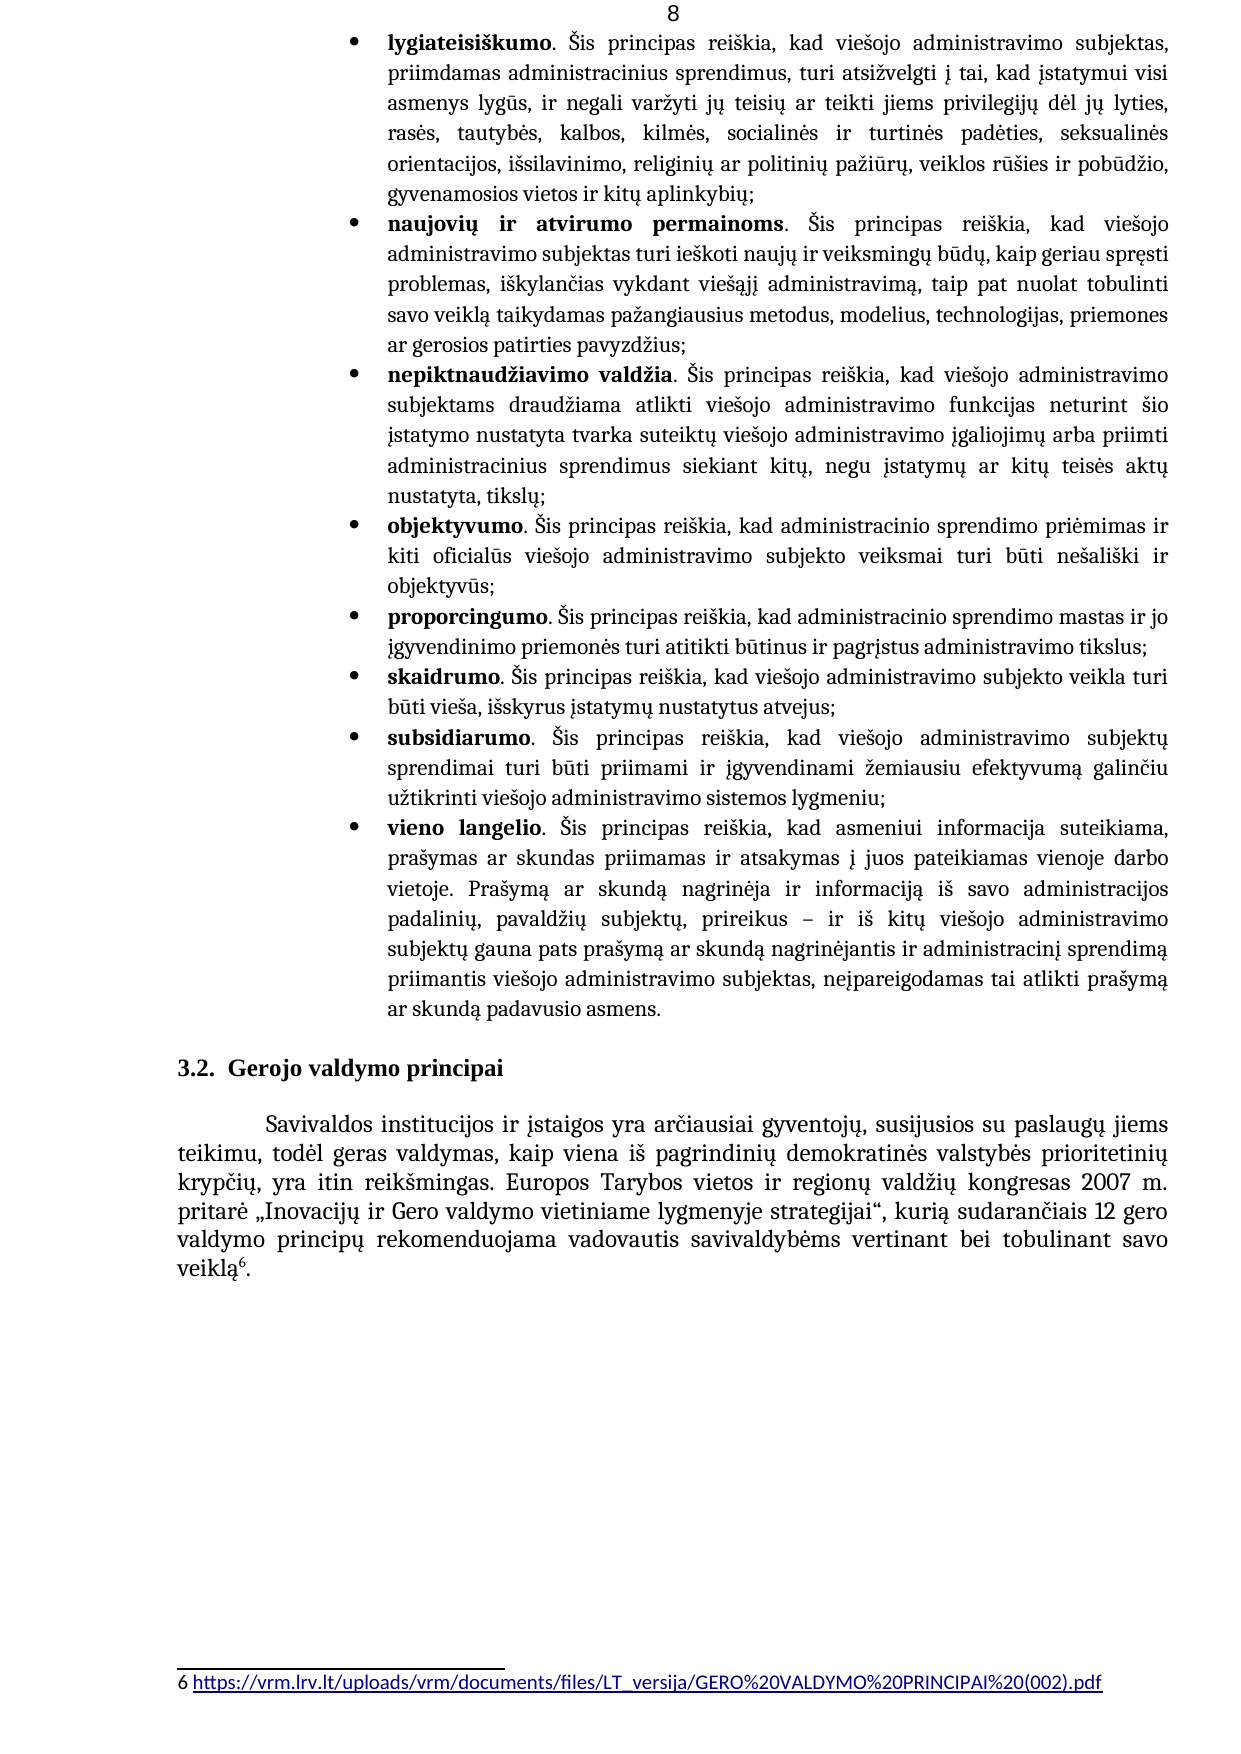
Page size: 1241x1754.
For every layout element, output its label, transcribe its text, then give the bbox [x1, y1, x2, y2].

list subsidiarumo. Šis principas reiškia, kad viešojo administravimo subjektų sprendimai turi būti priimami ir įgyvendinami žemiausiu efektyvumą galinčiu užtikrinti viešojo administravimo sistemos lygmeniu; [350, 724, 1169, 811]
text https://vrm.lrv.lt/uploads/vrm/documents/files/LT_versija/GERO%20VALDYMO%20PRINCIPAI%20(002).pdf [177, 1669, 1169, 1695]
list naujovių ir atvirumo permainoms. Šis principas reiškia, kad viešojo administravimo subjektas turi ieškoti naujų ir veiksmingų būdų, kaip geriau spręsti problemas, iškylančias vykdant viešąjį administravimą, taip pat nuolat tobulinti savo veiklą taikydamas pažangiausius metodus, modelius, technologijas, priemones ar gerosios patirties pavyzdžius; [350, 211, 1169, 358]
text Savivaldos institucijos ir įstaigos yra arčiausiai gyventojų, susijusios su paslaugų jiems teikimu, todėl geras valdymas, kaip viena iš pagrindinių demokratinės valstybės prioritetinių krypčių, yra itin reikšmingas. Europos Tarybos vietos ir regionų valdžių kongresas 2007 m. pritarė „Inovacijų ir Gero valdymo vietiniame lygmenyje strategijai“, kurią sudarančiais 12 gero valdymo principų rekomenduojama vadovautis savivaldybėms vertinant bei tobulinant savo veiklą. [177, 1110, 1169, 1283]
list proporcingumo. Šis principas reiškia, kad administracinio sprendimo mastas ir jo įgyvendinimo priemonės turi atitikti būtinus ir pagrįstus administravimo tikslus; [350, 603, 1169, 660]
list nepiktnaudžiavimo valdžia. Šis principas reiškia, kad viešojo administravimo subjektams draudžiama atlikti viešojo administravimo funkcijas neturint šio įstatymo nustatyta tvarka suteiktų viešojo administravimo įgaliojimų arba priimti administracinius sprendimus siekiant kitų, negu įstatymų ar kitų teisės aktų nustatyta, tikslų; [350, 362, 1169, 509]
list skaidrumo. Šis principas reiškia, kad viešojo administravimo subjekto veikla turi būti vieša, išskyrus įstatymų nustatytus atvejus; [350, 664, 1169, 721]
list lygiateisiškumo. Šis principas reiškia, kad viešojo administravimo subjektas, priimdamas administracinius sprendimus, turi atsižvelgti į tai, kad įstatymui visi asmenys lygūs, ir negali varžyti jų teisių ar teikti jiems privilegijų dėl jų lyties, rasės, tautybės, kalbos, kilmės, socialinės ir turtinės padėties, seksualinės orientacijos, išsilavinimo, religinių ar politinių pažiūrų, veiklos rūšies ir pobūdžio, gyvenamosios vietos ir kitų aplinkybių; [350, 29, 1169, 207]
list vieno langelio. Šis principas reiškia, kad asmeniui informacija suteikiama, prašymas ar skundas priimamas ir atsakymas į juos pateikiamas vienoje darbo vietoje. Prašymą ar skundą nagrinėja ir informaciją iš savo administracijos padalinių, pavaldžių subjektų, prireikus – ir iš kitų viešojo administravimo subjektų gauna pats prašymą ar skundą nagrinėjantis ir administracinį sprendimą priimantis viešojo administravimo subjektas, neįpareigodamas tai atlikti prašymą ar skundą padavusio asmens. [350, 815, 1169, 1023]
subtitle 3.2. Gerojo valdymo principai [177, 1053, 1169, 1082]
list objektyvumo. Šis principas reiškia, kad administracinio sprendimo priėmimas ir kiti oficialūs viešojo administravimo subjekto veiksmai turi būti nešališki ir objektyvūs; [350, 513, 1169, 600]
